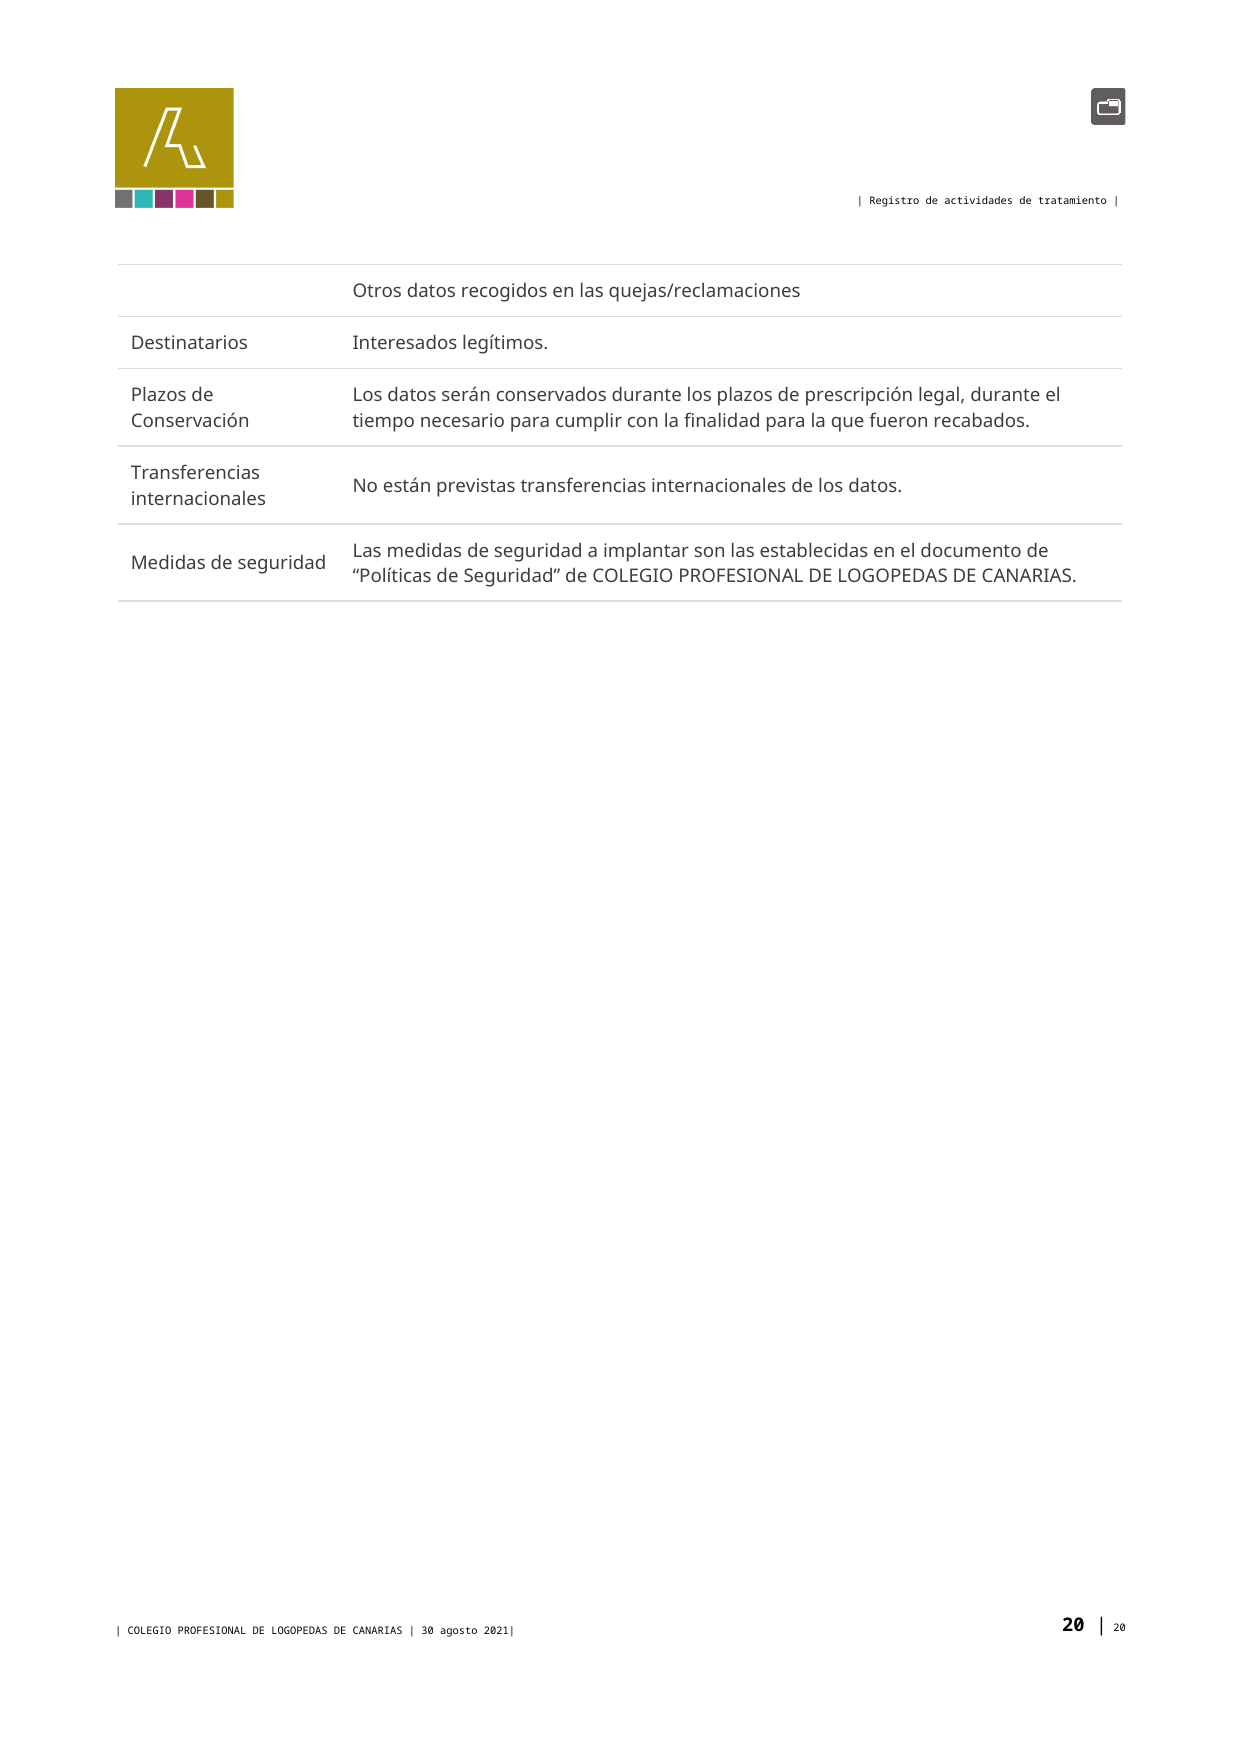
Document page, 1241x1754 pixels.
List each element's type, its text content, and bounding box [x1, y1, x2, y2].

table_cell Medidas de seguridad [118, 525, 340, 600]
table_cell Los datos serán conservados durante los plazos de prescripción legal, durante el tiempo necesario para cumplir con la finalidad para la que fueron recabados. [340, 369, 1122, 445]
table_cell Transferencias internacionales [118, 447, 340, 523]
table_cell Destinatarios [118, 317, 340, 368]
table_cell No están previstas transferencias internacionales de los datos. [340, 447, 1122, 523]
table_cell Las medidas de seguridad a implantar son las establecidas en el documento de “Políticas de Seguridad” de COLEGIO PROFESIONAL DE LOGOPEDAS DE CANARIAS. [340, 525, 1122, 600]
table_cell Plazos de Conservación [118, 369, 340, 445]
table_cell Otros datos recogidos en las quejas/reclamaciones [340, 265, 1122, 316]
table_cell [118, 265, 340, 316]
table_cell Interesados legítimos. [340, 317, 1122, 368]
